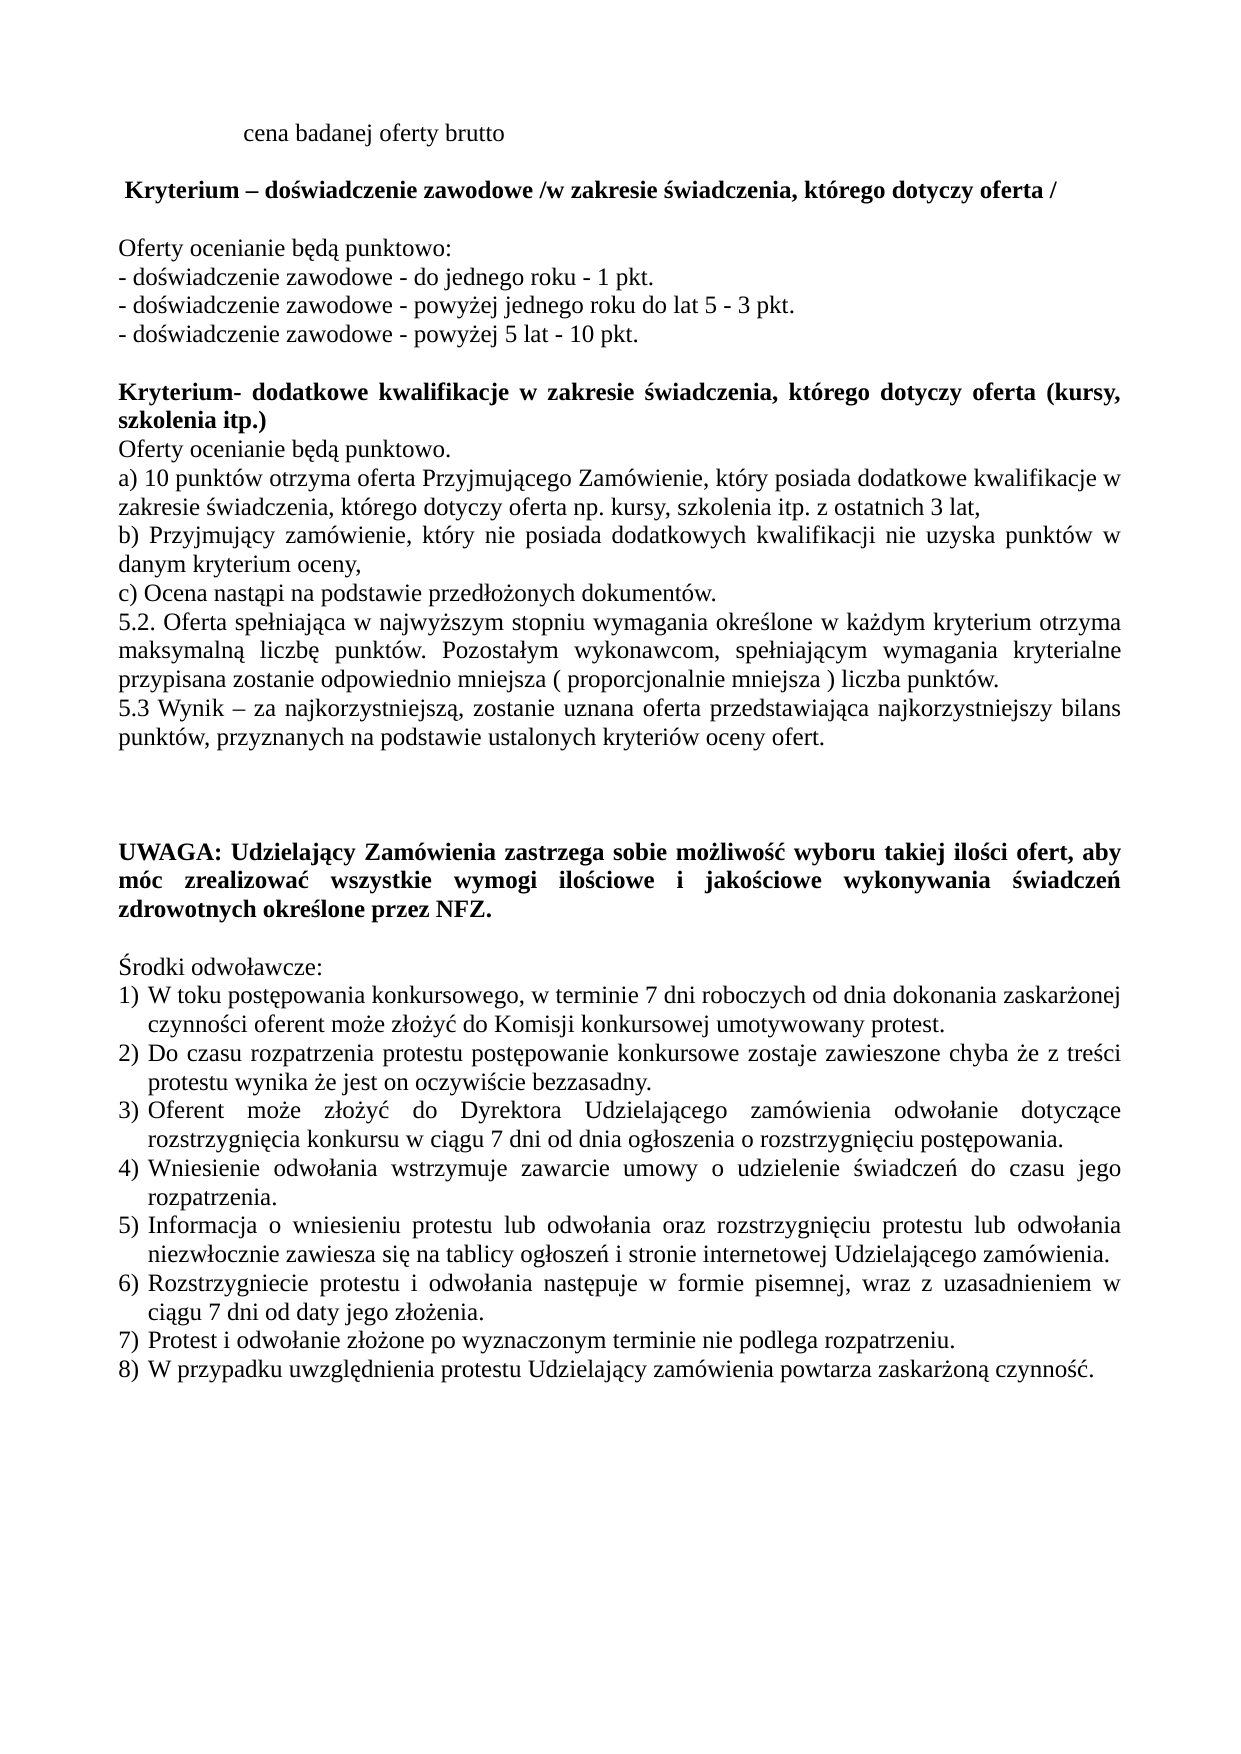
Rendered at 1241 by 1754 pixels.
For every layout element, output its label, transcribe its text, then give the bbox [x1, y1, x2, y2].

text Oferty ocenianie będą punktowo: [118, 233, 1122, 262]
text 5.3 Wynik – za najkorzystniejszą, zostanie uznana oferta przedstawiająca najkorzystniejszy bilans punktów, przyznanych na podstawie ustalonych kryteriów oceny ofert. [118, 693, 1122, 751]
text Kryterium – doświadczenie zawodowe /w zakresie świadczenia, którego dotyczy oferta / [118, 176, 1122, 204]
text UWAGA: Udzielający Zamówienia zastrzega sobie możliwość wyboru takiej ilości ofert, aby móc zrealizować wszystkie wymogi ilościowe i jakościowe wykonywania świadczeń zdrowotnych określone przez NFZ. [118, 837, 1122, 923]
text - doświadczenie zawodowe - powyżej 5 lat - 10 pkt. [118, 319, 1122, 348]
text c) Ocena nastąpi na podstawie przedłożonych dokumentów. [118, 578, 1122, 607]
list W toku postępowania konkursowego, w terminie 7 dni roboczych od dnia dokonania zaskarżonej czynności oferent może złożyć do Komisji konkursowej umotywowany protest. [118, 981, 1122, 1038]
text a) 10 punktów otrzyma oferta Przyjmującego Zamówienie, który posiada dodatkowe kwalifikacje w zakresie świadczenia, którego dotyczy oferta np. kursy, szkolenia itp. z ostatnich 3 lat, [118, 463, 1122, 521]
text - doświadczenie zawodowe - do jednego roku - 1 pkt. [118, 262, 1122, 291]
text Oferty ocenianie będą punktowo. [118, 434, 1122, 463]
text 5.2. Oferta spełniająca w najwyższym stopniu wymagania określone w każdym kryterium otrzyma maksymalną liczbę punktów. Pozostałym wykonawcom, spełniającym wymagania kryterialne przypisana zostanie odpowiednio mniejsza ( proporcjonalnie mniejsza ) liczba punktów. [118, 607, 1122, 693]
list Do czasu rozpatrzenia protestu postępowanie konkursowe zostaje zawieszone chyba że z treści protestu wynika że jest on oczywiście bezzasadny. [118, 1038, 1122, 1096]
list Oferent może złożyć do Dyrektora Udzielającego zamówienia odwołanie dotyczące rozstrzygnięcia konkursu w ciągu 7 dni od dnia ogłoszenia o rozstrzygnięciu postępowania. [118, 1096, 1122, 1153]
text b) Przyjmujący zamówienie, który nie posiada dodatkowych kwalifikacji nie uzyska punktów w danym kryterium oceny, [118, 521, 1122, 578]
list Rozstrzygniecie protestu i odwołania następuje w formie pisemnej, wraz z uzasadnieniem w ciągu 7 dni od daty jego złożenia. [118, 1268, 1122, 1326]
list Informacja o wniesieniu protestu lub odwołania oraz rozstrzygnięciu protestu lub odwołania niezwłocznie zawiesza się na tablicy ogłoszeń i stronie internetowej Udzielającego zamówienia. [118, 1211, 1122, 1268]
list Wniesienie odwołania wstrzymuje zawarcie umowy o udzielenie świadczeń do czasu jego rozpatrzenia. [118, 1153, 1122, 1211]
list W przypadku uwzględnienia protestu Udzielający zamówienia powtarza zaskarżoną czynność. [118, 1354, 1122, 1383]
text Kryterium- dodatkowe kwalifikacje w zakresie świadczenia, którego dotyczy oferta (kursy, szkolenia itp.) [118, 377, 1122, 434]
text - doświadczenie zawodowe - powyżej jednego roku do lat 5 - 3 pkt. [118, 291, 1122, 319]
list Środki odwoławcze: [118, 952, 1122, 981]
list Protest i odwołanie złożone po wyznaczonym terminie nie podlega rozpatrzeniu. [118, 1326, 1122, 1354]
text cena badanej oferty brutto [118, 118, 1122, 147]
